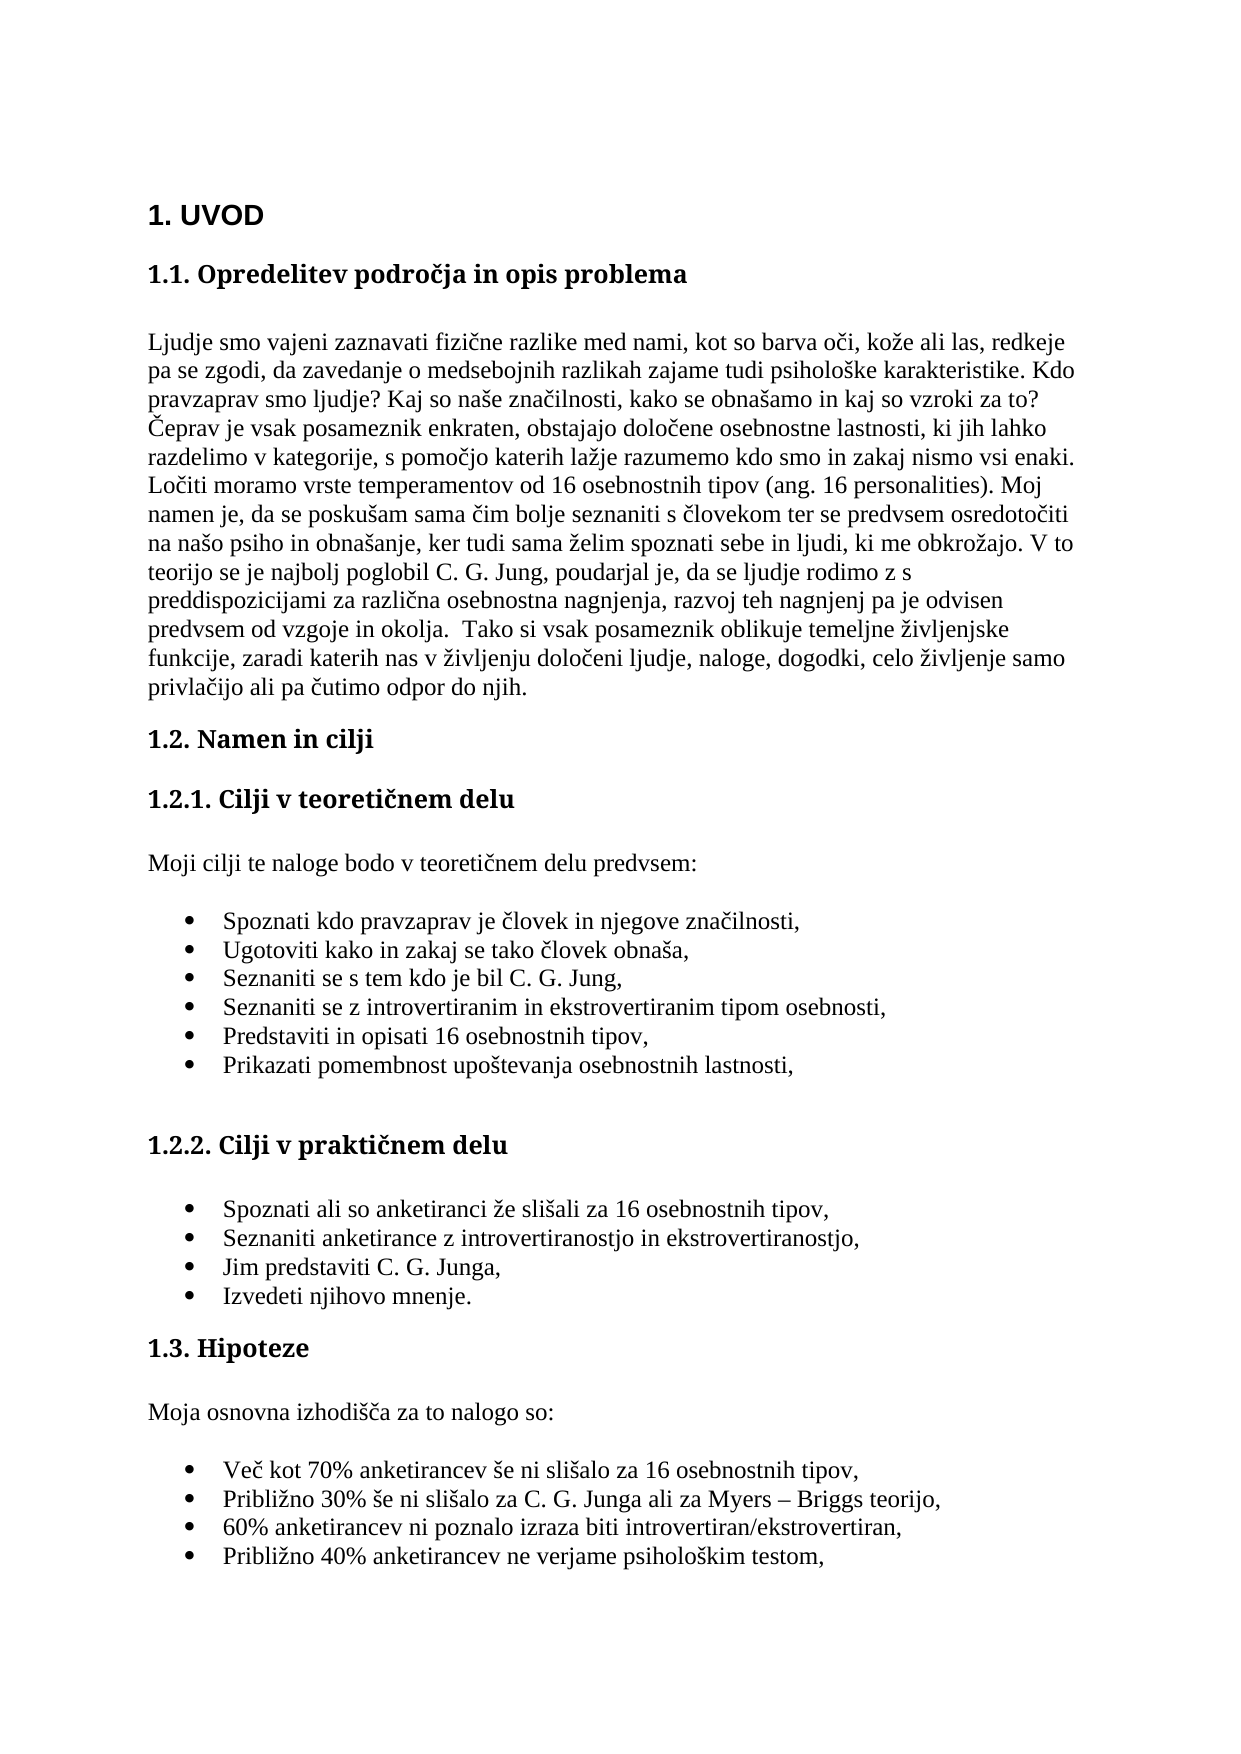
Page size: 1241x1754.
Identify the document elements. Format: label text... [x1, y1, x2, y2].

list Seznaniti se s tem kdo je bil C. G. Jung, [185, 963, 1093, 992]
list Spoznati kdo pravzaprav je človek in njegove značilnosti, [185, 906, 1093, 935]
list Jim predstaviti C. G. Junga, [185, 1252, 1093, 1281]
list Izvedeti njihovo mnenje. [185, 1281, 1093, 1309]
subtitle 1.2.1. Cilji v teoretičnem delu [148, 781, 1093, 815]
subtitle 1.2.2. Cilji v praktičnem delu [148, 1127, 1093, 1161]
list Seznaniti anketirance z introvertiranostjo in ekstrovertiranostjo, [185, 1223, 1093, 1252]
list Več kot 70% anketirancev še ni slišalo za 16 osebnostnih tipov, [185, 1455, 1093, 1484]
list Približno 30% še ni slišalo za C. G. Junga ali za Myers – Briggs teorijo, [185, 1484, 1093, 1512]
subtitle 1.2. Namen in cilji [148, 721, 1093, 755]
list Prikazati pomembnost upoštevanja osebnostnih lastnosti, [185, 1050, 1093, 1078]
text Moja osnovna izhodišča za to nalogo so: [148, 1397, 1093, 1426]
subtitle 1.3. Hipoteze [148, 1330, 1093, 1364]
list Ugotoviti kako in zakaj se tako človek obnaša, [185, 935, 1093, 963]
list 60% anketirancev ni poznalo izraza biti introvertiran/ekstrovertiran, [185, 1512, 1093, 1541]
subtitle 1.1. Opredelitev področja in opis problema [148, 257, 1093, 291]
list Približno 40% anketirancev ne verjame psihološkim testom, [185, 1541, 1093, 1570]
text Ljudje smo vajeni zaznavati fizične razlike med nami, kot so barva oči, kože ali las, redkeje pa se zgodi, da zavedanje o medsebojnih razlikah zajame tudi psihološke karakteristike. Kdo pravzaprav smo ljudje? Kaj so naše značilnosti, kako se obnašamo in kaj so vzroki za to? Čeprav je vsak posameznik enkraten, obstajajo določene osebnostne lastnosti, ki jih lahko razdelimo v kategorije, s pomočjo katerih lažje razumemo kdo smo in zakaj nismo vsi enaki. Ločiti moramo vrste temperamentov od 16 osebnostnih tipov (ang. 16 personalities). Moj namen je, da se poskušam sama čim bolje seznaniti s človekom ter se predvsem osredotočiti na našo psiho in obnašanje, ker tudi sama želim spoznati sebe in ljudi, ki me obkrožajo. V to teorijo se je najbolj poglobil C. G. Jung, poudarjal je, da se ljudje rodimo z s preddispozicijami za različna osebnostna nagnjenja, razvoj teh nagnjenj pa je odvisen predvsem od vzgoje in okolja. Tako si vsak posameznik oblikuje temeljne življenjske funkcije, zaradi katerih nas v življenju določeni ljudje, naloge, dogodki, celo življenje samo privlačijo ali pa čutimo odpor do njih. [148, 327, 1093, 700]
list Spoznati ali so anketiranci že slišali za 16 osebnostnih tipov, [185, 1194, 1093, 1223]
text Moji cilji te naloge bodo v teoretičnem delu predvsem: [148, 848, 1093, 877]
list Seznaniti se z introvertiranim in ekstrovertiranim tipom osebnosti, [185, 992, 1093, 1021]
list Predstaviti in opisati 16 osebnostnih tipov, [185, 1021, 1093, 1050]
subtitle 1. UVOD [148, 198, 1093, 231]
